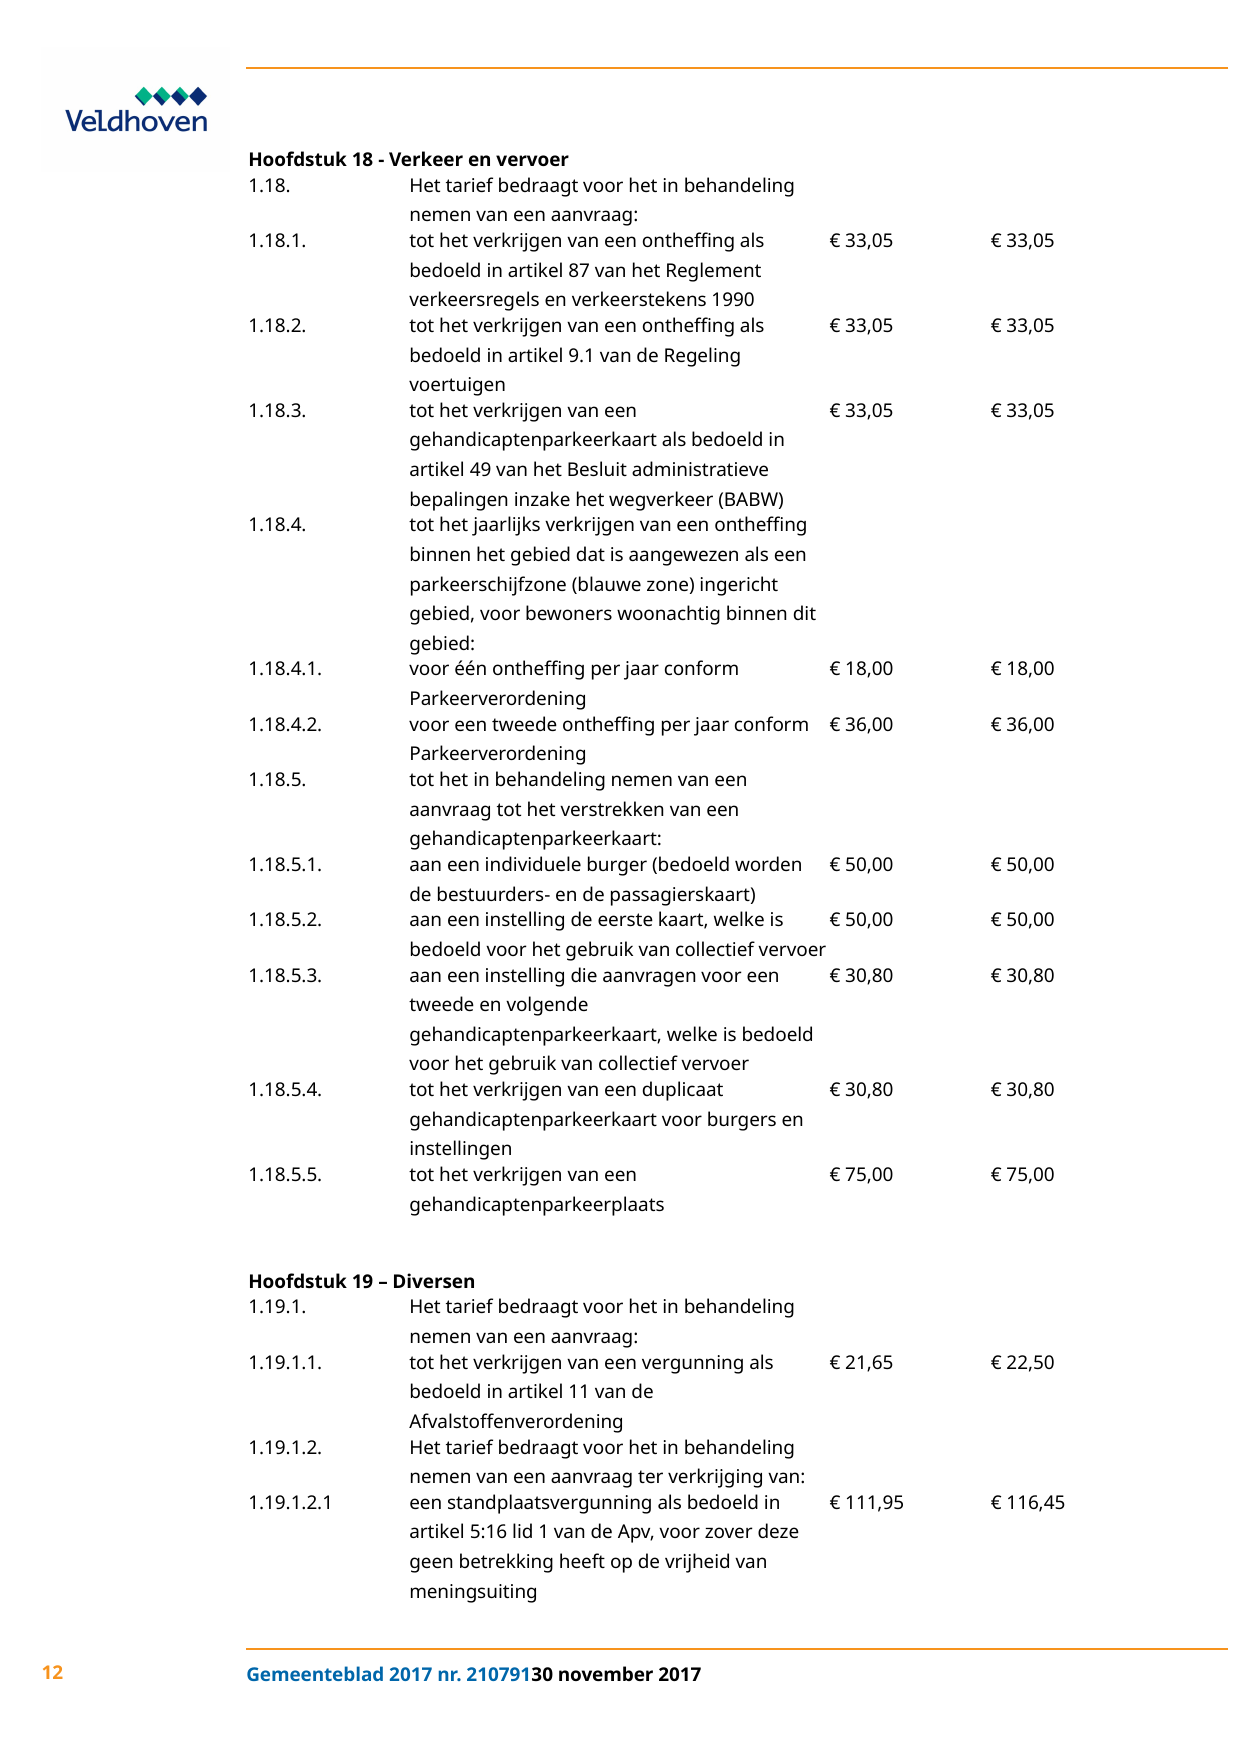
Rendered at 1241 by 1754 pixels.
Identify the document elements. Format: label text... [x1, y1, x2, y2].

table_cell [991, 1242, 1152, 1268]
table_cell [409, 1216, 829, 1242]
table_cell [991, 121, 1152, 146]
table_cell [248, 121, 409, 146]
table_cell [829, 172, 991, 227]
table_cell € 33,05 [991, 227, 1152, 312]
table_cell [409, 95, 829, 121]
table_cell 1.19.1.2.1 [248, 1489, 409, 1604]
table_cell tot het verkrijgen van een ontheffing als bedoeld in artikel 9.1 van de Regeling voertuigen [409, 312, 829, 397]
table_cell 1.18.4. [248, 512, 409, 656]
table_cell 1.18.5.1. [248, 851, 409, 906]
table_cell [991, 172, 1152, 227]
table_cell [248, 1216, 409, 1242]
table_cell 1.18. [248, 172, 409, 227]
table_cell aan een individuele burger (bedoeld worden de bestuurders- en de passagierskaart) [409, 851, 829, 906]
table_cell [829, 766, 991, 851]
table_cell Hoofdstuk 19 – Diversen [248, 1268, 829, 1294]
table_cell € 116,45 [991, 1489, 1152, 1604]
table_cell 1.18.2. [248, 312, 409, 397]
table_cell [829, 121, 991, 146]
table_cell [829, 1216, 991, 1242]
table_cell [829, 1268, 991, 1294]
table_cell tot het jaarlijks verkrijgen van een ontheffing binnen het gebied dat is aangewezen als een parkeerschijfzone (blauwe zone) ingericht gebied, voor bewoners woonachtig binnen dit gebied: [409, 512, 829, 656]
table_cell € 33,05 [829, 227, 991, 312]
table_cell € 36,00 [991, 711, 1152, 766]
table_cell 1.19.1.1. [248, 1349, 409, 1434]
table_cell tot het verkrijgen van een gehandicaptenparkeerplaats [409, 1161, 829, 1216]
table_cell tot het verkrijgen van een duplicaat gehandicaptenparkeerkaart voor burgers en instellingen [409, 1076, 829, 1161]
table_cell [248, 1242, 409, 1268]
table_cell Hoofdstuk 18 - Verkeer en vervoer [248, 146, 829, 172]
table_cell 1.18.5. [248, 766, 409, 851]
table_cell € 21,65 [829, 1349, 991, 1434]
table_cell Het tarief bedraagt voor het in behandeling nemen van een aanvraag ter verkrijging van: [409, 1434, 829, 1489]
table_cell € 36,00 [829, 711, 991, 766]
table_cell [248, 95, 409, 121]
table_cell € 33,05 [829, 397, 991, 512]
table_cell aan een instelling de eerste kaart, welke is bedoeld voor het gebruik van collectief vervoer [409, 906, 829, 962]
table_cell voor een tweede ontheffing per jaar conform Parkeerverordening [409, 711, 829, 766]
table_cell [829, 1294, 991, 1349]
table_cell 1.19.1.2. [248, 1434, 409, 1489]
table_cell [991, 1216, 1152, 1242]
table_cell € 30,80 [991, 962, 1152, 1076]
table_cell voor één ontheffing per jaar conform Parkeerverordening [409, 656, 829, 711]
table_cell [829, 1242, 991, 1268]
table_cell € 33,05 [991, 312, 1152, 397]
table_cell Het tarief bedraagt voor het in behandeling nemen van een aanvraag: [409, 172, 829, 227]
table_cell 1.19.1. [248, 1294, 409, 1349]
table_cell € 50,00 [829, 851, 991, 906]
table_cell 1.18.3. [248, 397, 409, 512]
table_cell [829, 512, 991, 656]
table_cell [829, 1434, 991, 1489]
table_cell [991, 1294, 1152, 1349]
table_cell 1.18.4.1. [248, 656, 409, 711]
table_cell € 50,00 [829, 906, 991, 962]
table_cell € 50,00 [991, 906, 1152, 962]
table_cell € 75,00 [991, 1161, 1152, 1216]
table_cell € 18,00 [991, 656, 1152, 711]
table_cell 1.18.5.2. [248, 906, 409, 962]
table_cell [409, 121, 829, 146]
table_cell € 111,95 [829, 1489, 991, 1604]
table_cell tot het verkrijgen van een gehandicaptenparkeerkaart als bedoeld in artikel 49 van het Besluit administratieve bepalingen inzake het wegverkeer (BABW) [409, 397, 829, 512]
table_cell [991, 146, 1152, 172]
table_cell € 30,80 [829, 962, 991, 1076]
table_cell 1.18.5.4. [248, 1076, 409, 1161]
table_cell € 30,80 [829, 1076, 991, 1161]
table_cell € 30,80 [991, 1076, 1152, 1161]
table_cell Het tarief bedraagt voor het in behandeling nemen van een aanvraag: [409, 1294, 829, 1349]
table_cell € 33,05 [991, 397, 1152, 512]
table_cell [409, 1242, 829, 1268]
picture [41, 47, 231, 172]
table_cell 1.18.5.5. [248, 1161, 409, 1216]
table_cell [991, 512, 1152, 656]
table_cell [991, 766, 1152, 851]
table_cell een standplaatsvergunning als bedoeld in artikel 5:16 lid 1 van de Apv, voor zover deze geen betrekking heeft op de vrijheid van meningsuiting [409, 1489, 829, 1604]
table_cell tot het in behandeling nemen van een aanvraag tot het verstrekken van een gehandicaptenparkeerkaart: [409, 766, 829, 851]
table_cell 1.18.5.3. [248, 962, 409, 1076]
table_cell tot het verkrijgen van een ontheffing als bedoeld in artikel 87 van het Reglement verkeersregels en verkeerstekens 1990 [409, 227, 829, 312]
table_cell € 50,00 [991, 851, 1152, 906]
table_cell [829, 95, 991, 121]
table_cell tot het verkrijgen van een vergunning als bedoeld in artikel 11 van de Afvalstoffenverordening [409, 1349, 829, 1434]
table_cell [991, 1268, 1152, 1294]
table_cell 1.18.4.2. [248, 711, 409, 766]
table_cell 1.18.1. [248, 227, 409, 312]
table_cell [829, 146, 991, 172]
table_cell € 18,00 [829, 656, 991, 711]
table_cell aan een instelling die aanvragen voor een tweede en volgende gehandicaptenparkeerkaart, welke is bedoeld voor het gebruik van collectief vervoer [409, 962, 829, 1076]
table_cell [991, 95, 1152, 121]
table_cell € 75,00 [829, 1161, 991, 1216]
table_cell [991, 1434, 1152, 1489]
table_cell € 33,05 [829, 312, 991, 397]
table_cell € 22,50 [991, 1349, 1152, 1434]
